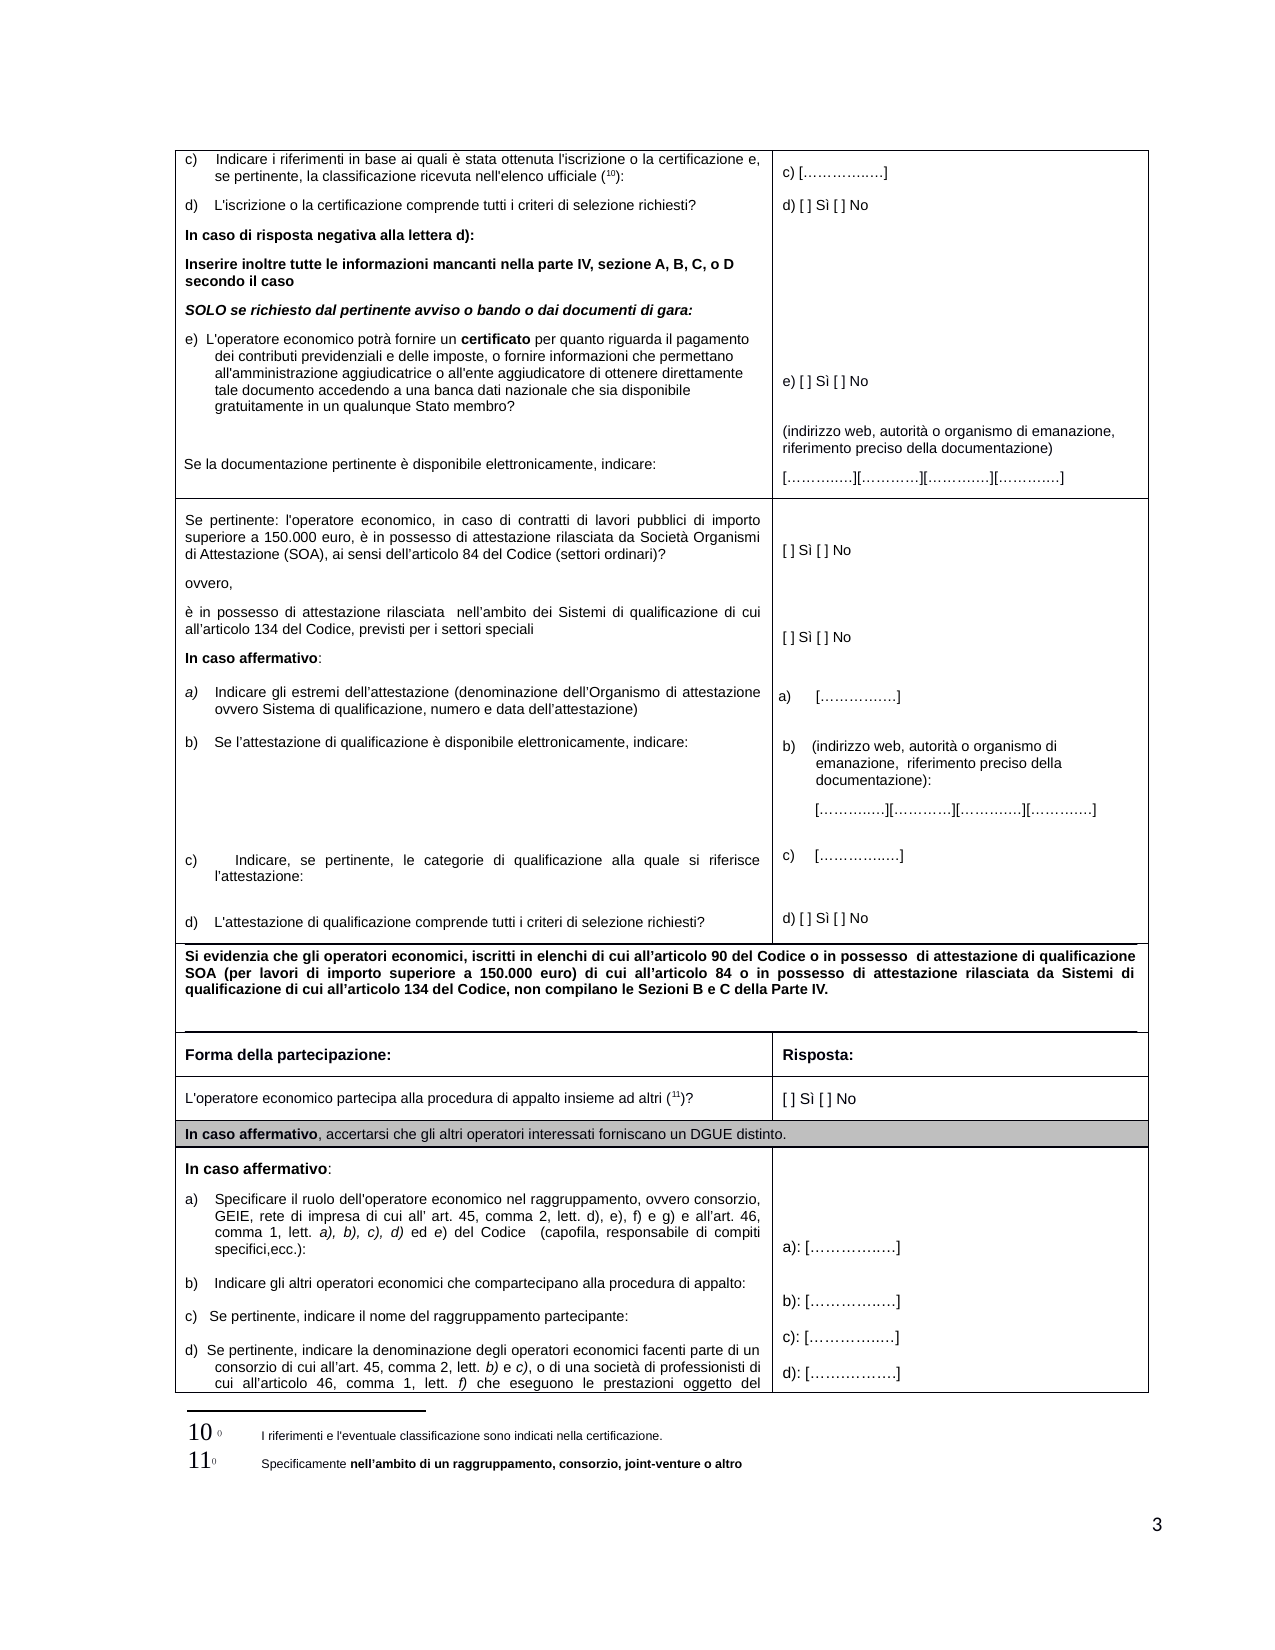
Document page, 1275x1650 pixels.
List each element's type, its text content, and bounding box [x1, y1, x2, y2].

table_cell Se pertinente: l'operatore economico, in caso di contratti di lavori pubblici di importo superiore a 150.000 euro, è in possesso di attestazione rilasciata da Società Organismi di Attestazione (SOA), ai sensi dell’articolo 84 del Codice (settori ordinari)? ovvero, è in possesso di attestazione rilasciata nell’ambito dei Sistemi di qualificazione di cui all’articolo 134 del Codice, previsti per i settori speciali In caso affermativo: Indicare gli estremi dell’attestazione (denominazione dell’Organismo di attestazione ovvero Sistema di qualificazione, numero e data dell’attestazione) b) Se l’attestazione di qualificazione è disponibile elettronicamente, indicare: c) Indicare, se pertinente, le categorie di qualificazione alla quale si riferisce l’attestazione: d) L'attestazione di qualificazione comprende tutti i criteri di selezione richiesti? [176, 499, 772, 943]
table_cell [ ] Sì [ ] No [773, 1077, 1148, 1120]
table_cell c) […………..…] d) [ ] Sì [ ] No e) [ ] Sì [ ] No (indirizzo web, autorità o organismo di emanazione, riferimento preciso della documentazione) [………..…][…………][……….…][……….…] [773, 151, 1148, 498]
table_cell In caso affermativo: Specificare il ruolo dell'operatore economico nel raggruppamento, ovvero consorzio, GEIE, rete di impresa di cui all’ art. 45, comma 2, lett. d), e), f) e g) e all’art. 46, comma 1, lett. a), b), c), d) ed e) del Codice (capofila, responsabile di compiti specifici,ecc.): b) Indicare gli altri operatori economici che compartecipano alla procedura di appalto: c) Se pertinente, indicare il nome del raggruppamento partecipante: d) Se pertinente, indicare la denominazione degli operatori economici facenti parte di un consorzio di cui all’art. 45, comma 2, lett. b) e c), o di una società di professionisti di cui all’articolo 46, comma 1, lett. f) che eseguono le prestazioni oggetto del [176, 1148, 772, 1392]
table_cell Risposta: [773, 1033, 1148, 1076]
table_cell L'operatore economico partecipa alla procedura di appalto insieme ad altri ()? [176, 1077, 772, 1120]
table_cell Si evidenzia che gli operatori economici, iscritti in elenchi di cui all’articolo 90 del Codice o in possesso di attestazione di qualificazione SOA (per lavori di importo superiore a 150.000 euro) di cui all’articolo 84 o in possesso di attestazione rilasciata da Sistemi di qualificazione di cui all’articolo 134 del Codice, non compilano le Sezioni B e C della Parte IV. [176, 944, 1148, 1032]
table_cell In caso affermativo, accertarsi che gli altri operatori interessati forniscano un DGUE distinto. [176, 1121, 1148, 1146]
table_cell [ ] Sì [ ] No [ ] Sì [ ] No [………….…] b) (indirizzo web, autorità o organismo di emanazione, riferimento preciso della documentazione): [………..…][…………][……….…][……….…] c) […………..…] d) [ ] Sì [ ] No [773, 499, 1148, 943]
table_cell a): […………..…] b): […………..…] c): […………..…] d): […….……….] [773, 1148, 1148, 1392]
table_cell c) Indicare i riferimenti in base ai quali è stata ottenuta l'iscrizione o la certificazione e, se pertinente, la classificazione ricevuta nell'elenco ufficiale (): d) L'iscrizione o la certificazione comprende tutti i criteri di selezione richiesti? In caso di risposta negativa alla lettera d): Inserire inoltre tutte le informazioni mancanti nella parte IV, sezione A, B, C, o D secondo il caso SOLO se richiesto dal pertinente avviso o bando o dai documenti di gara: e) L'operatore economico potrà fornire un certificato per quanto riguarda il pagamento dei contributi previdenziali e delle imposte, o fornire informazioni che permettano all'amministrazione aggiudicatrice o all'ente aggiudicatore di ottenere direttamente tale documento accedendo a una banca dati nazionale che sia disponibile gratuitamente in un qualunque Stato membro? Se la documentazione pertinente è disponibile elettronicamente, indicare: [176, 151, 772, 498]
table_cell Forma della partecipazione: [176, 1033, 772, 1076]
